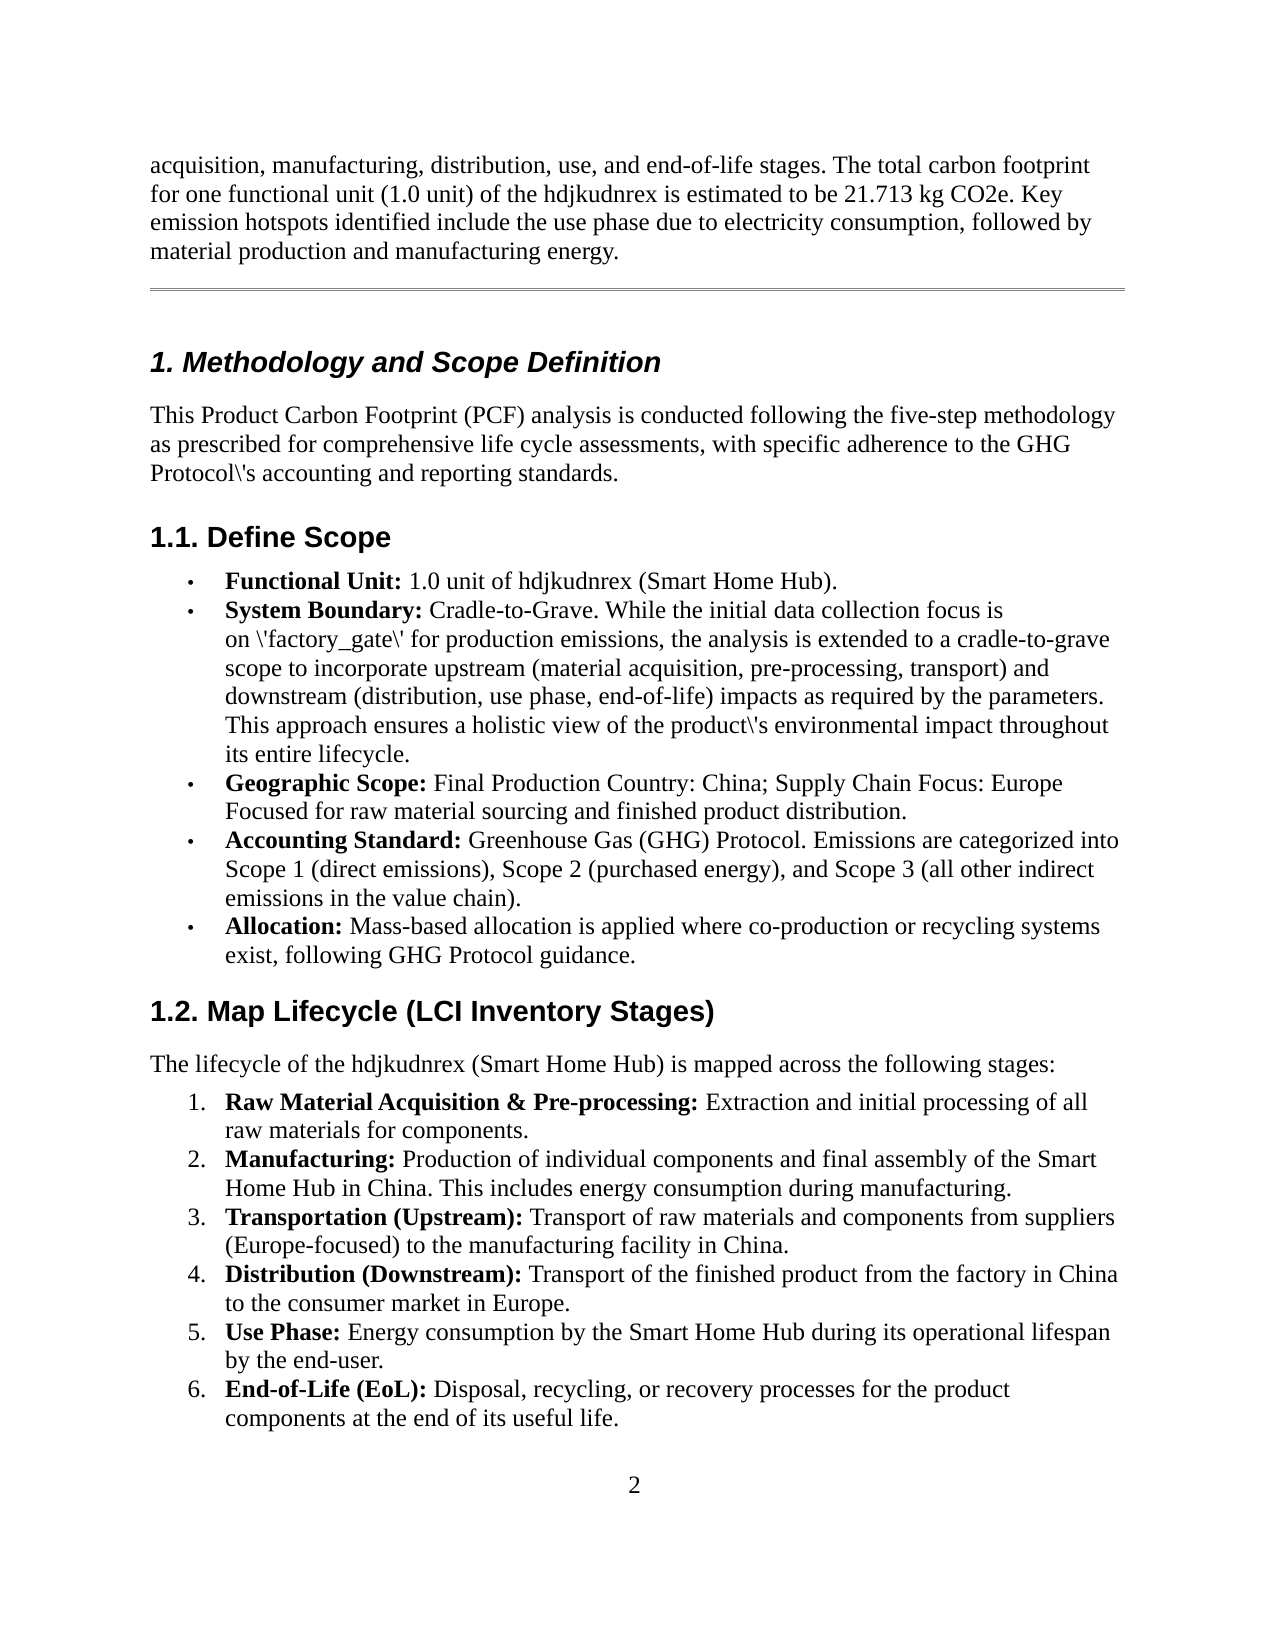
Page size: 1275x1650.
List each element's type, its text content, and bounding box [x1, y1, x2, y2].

list System Boundary: Cradle-to-Grave. While the initial data collection focus is on \'factory_gate\' for production emissions, the analysis is extended to a cradle-to-grave scope to incorporate upstream (material acquisition, pre-processing, transport) and downstream (distribution, use phase, end-of-life) impacts as required by the parameters. This approach ensures a holistic view of the product\'s environmental impact throughout its entire lifecycle. [187, 595, 1125, 768]
text This Product Carbon Footprint (PCF) analysis is conducted following the five-step methodology as prescribed for comprehensive life cycle assessments, with specific adherence to the GHG Protocol\'s accounting and reporting standards. [150, 400, 1125, 486]
subtitle 1.1. Define Scope [150, 520, 1125, 554]
list Use Phase: Energy consumption by the Smart Home Hub during its operational lifespan by the end-user. [187, 1317, 1125, 1374]
list Manufacturing: Production of individual components and final assembly of the Smart Home Hub in China. This includes energy consumption during manufacturing. [187, 1144, 1125, 1202]
list Raw Material Acquisition & Pre-processing: Extraction and initial processing of all raw materials for components. [187, 1087, 1125, 1144]
list Functional Unit: 1.0 unit of hdjkudnrex (Smart Home Hub). [187, 566, 1125, 595]
list Transportation (Upstream): Transport of raw materials and components from suppliers (Europe-focused) to the manufacturing facility in China. [187, 1202, 1125, 1259]
text The lifecycle of the hdjkudnrex (Smart Home Hub) is mapped across the following stages: [150, 1049, 1125, 1078]
list Accounting Standard: Greenhouse Gas (GHG) Protocol. Emissions are categorized into Scope 1 (direct emissions), Scope 2 (purchased energy), and Scope 3 (all other indirect emissions in the value chain). [187, 825, 1125, 911]
subtitle 1. Methodology and Scope Definition [150, 345, 1125, 379]
list Distribution (Downstream): Transport of the finished product from the factory in China to the consumer market in Europe. [187, 1259, 1125, 1317]
subtitle 1.2. Map Lifecycle (LCI Inventory Stages) [150, 994, 1125, 1027]
list Allocation: Mass-based allocation is applied where co-production or recycling systems exist, following GHG Protocol guidance. [187, 911, 1125, 969]
list Geographic Scope: Final Production Country: China; Supply Chain Focus: Europe Focused for raw material sourcing and finished product distribution. [187, 768, 1125, 825]
list End-of-Life (EoL): Disposal, recycling, or recovery processes for the product components at the end of its useful life. [187, 1374, 1125, 1432]
text acquisition, manufacturing, distribution, use, and end-of-life stages. The total carbon footprint for one functional unit (1.0 unit) of the hdjkudnrex is estimated to be 21.713 kg CO2e. Key emission hotspots identified include the use phase due to electricity consumption, followed by material production and manufacturing energy. [150, 150, 1125, 265]
